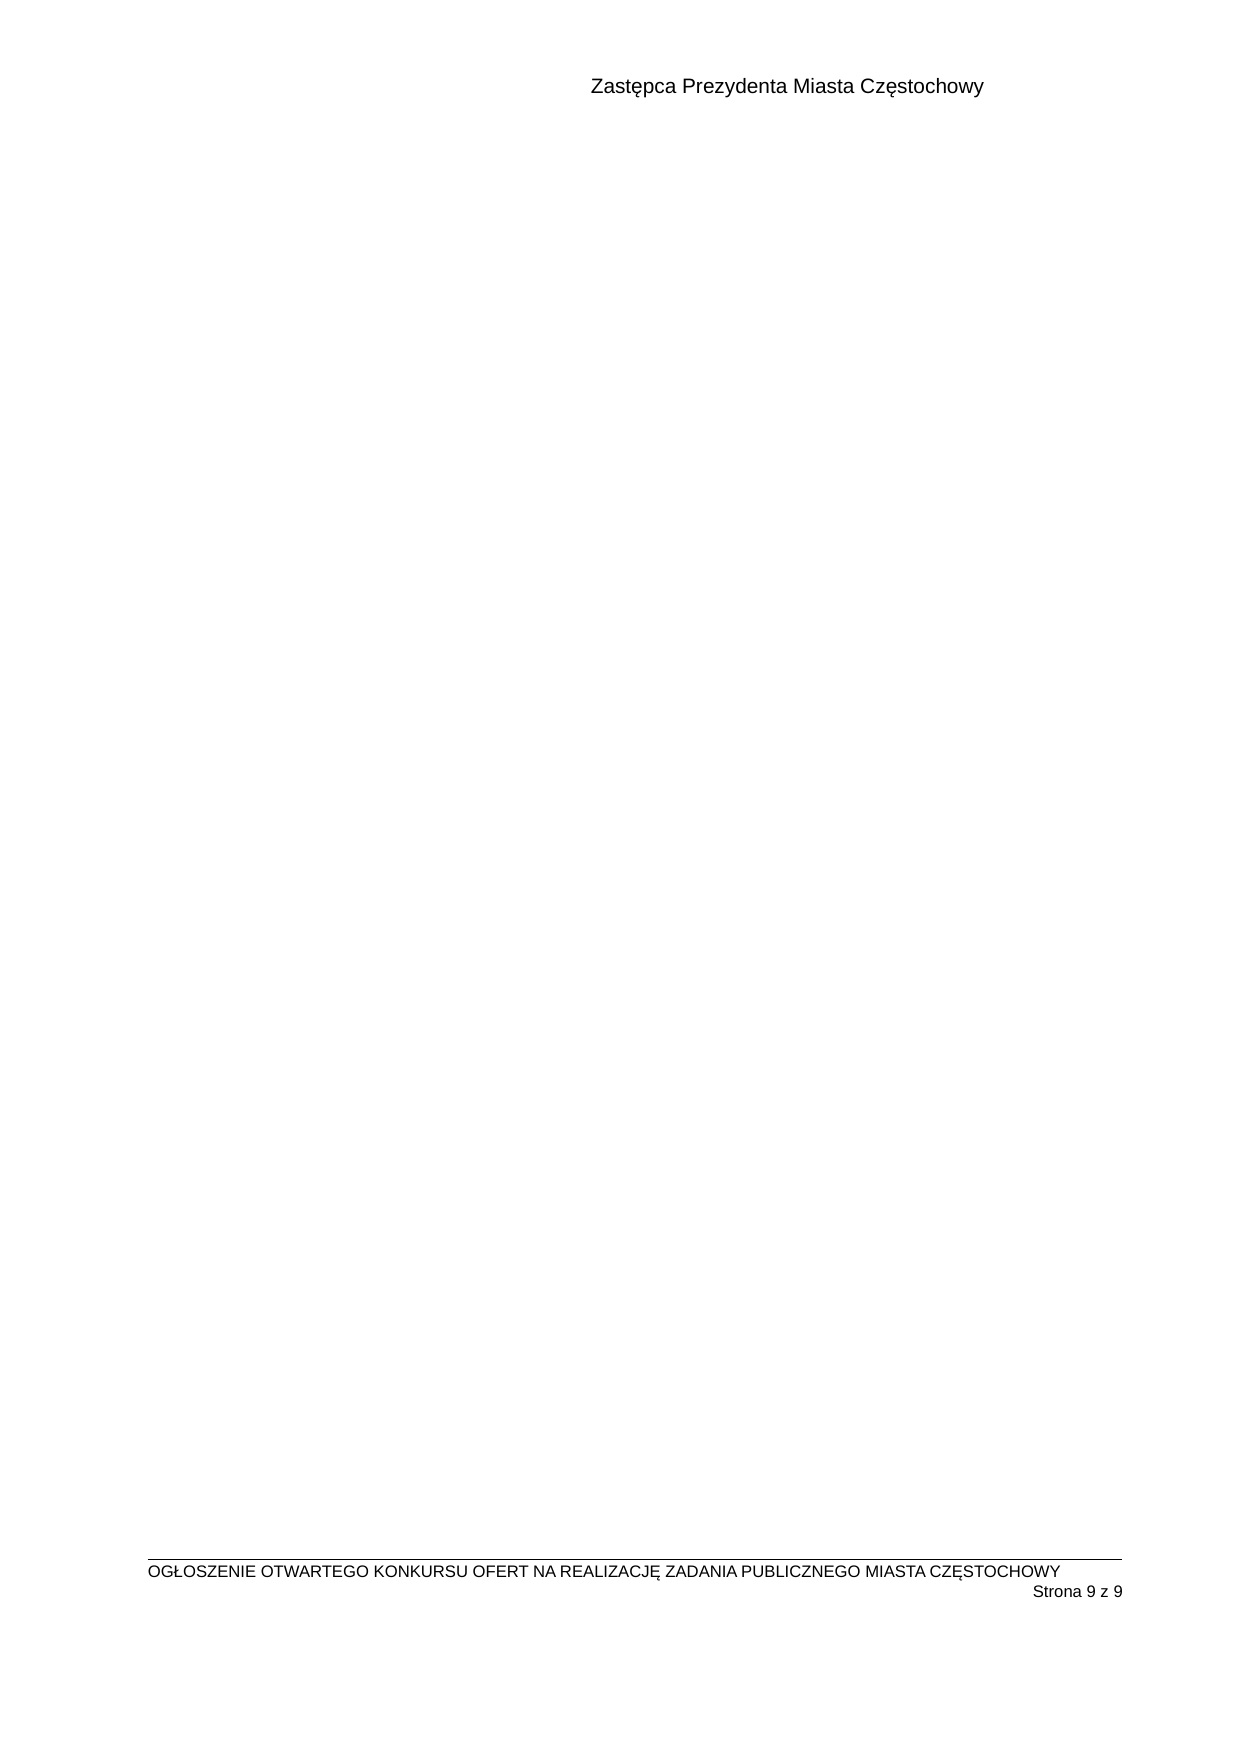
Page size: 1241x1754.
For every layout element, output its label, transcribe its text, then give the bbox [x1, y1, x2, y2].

text Zastępca Prezydenta Miasta Częstochowy [223, 74, 1122, 98]
